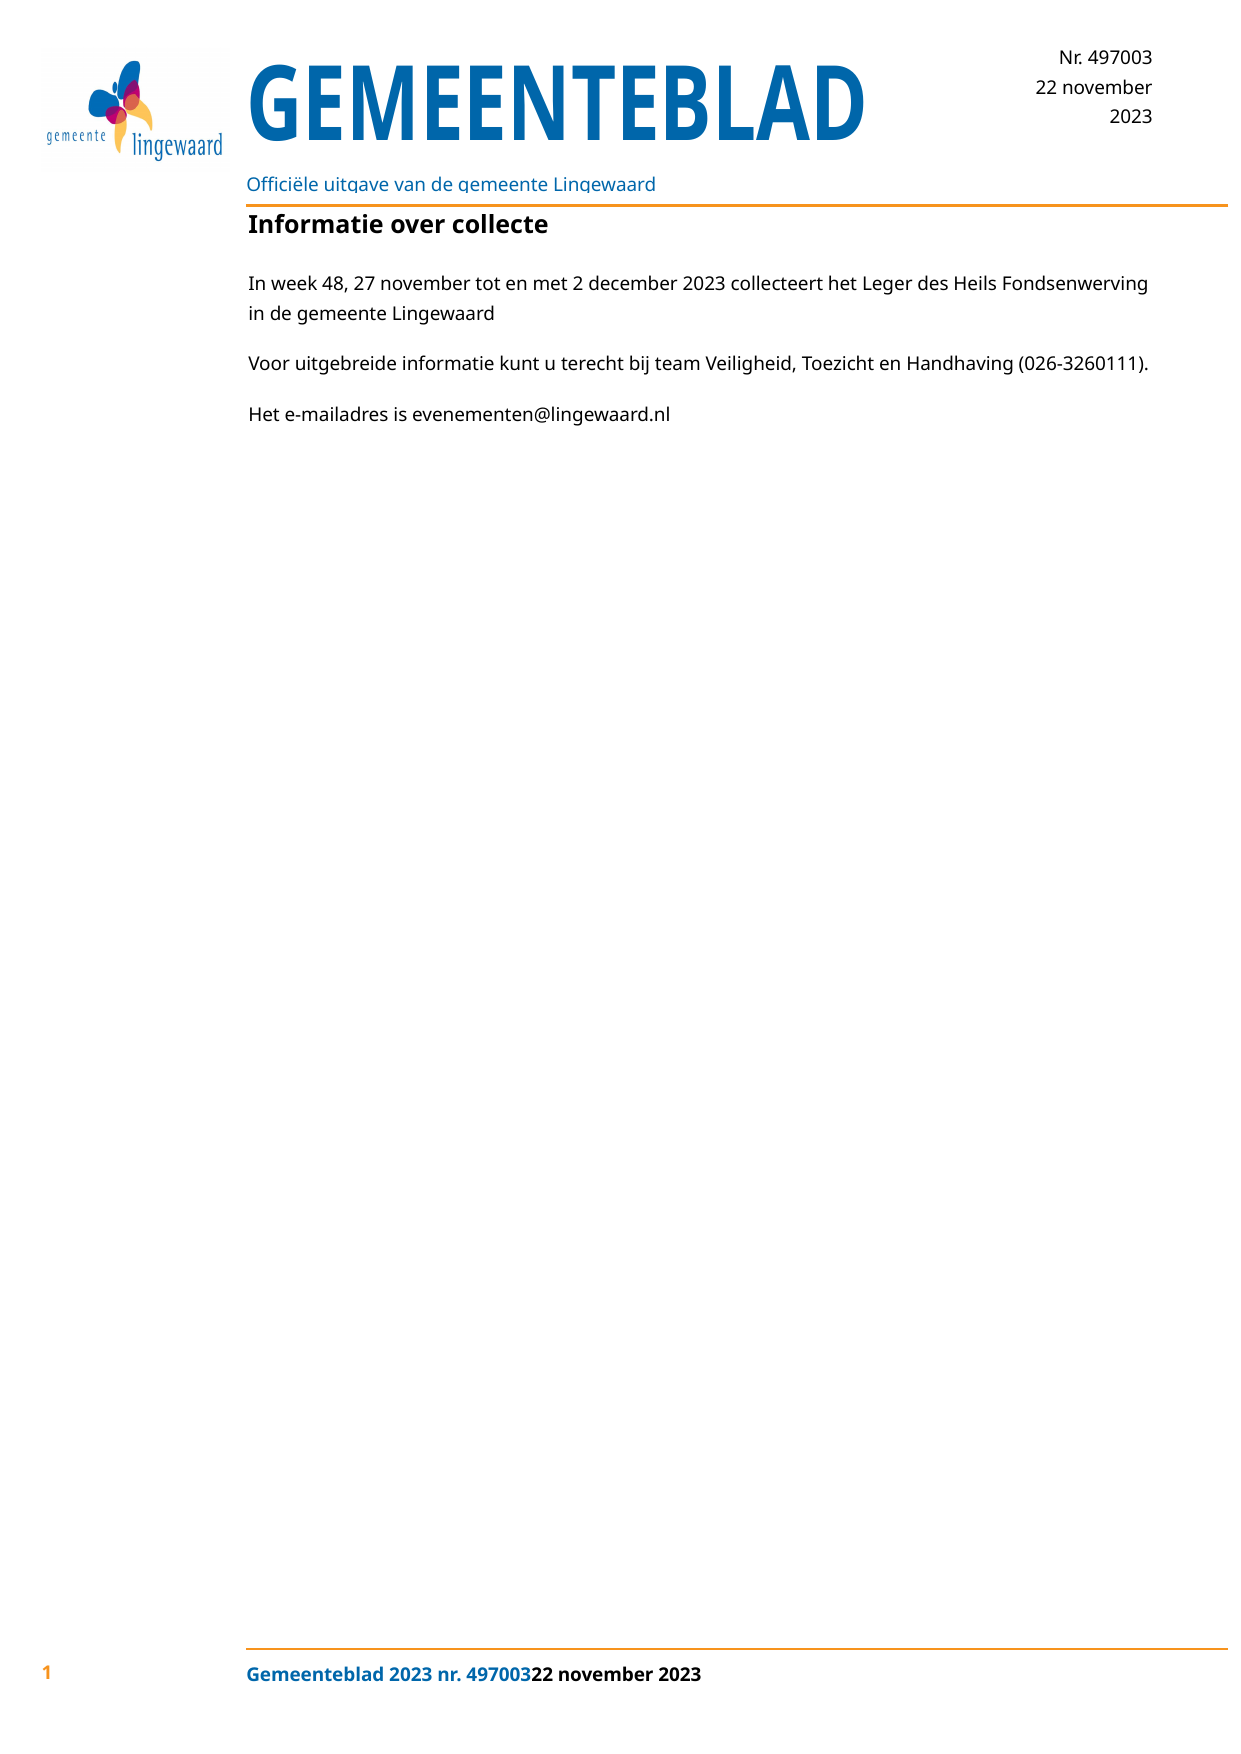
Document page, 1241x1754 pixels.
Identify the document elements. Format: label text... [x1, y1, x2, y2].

text In week 48, 27 november tot en met 2 december 2023 collecteert het Leger des Heils Fondsenwerving in de gemeente Lingewaard [248, 270, 1152, 326]
text Het e-mailadres is evenementen@lingewaard.nl [248, 401, 1152, 426]
text Informatie over collecte [248, 207, 1152, 241]
picture [41, 47, 231, 172]
text Voor uitgebreide informatie kunt u terecht bij team Veiligheid, Toezicht en Handhaving (026-3260111). [248, 350, 1152, 376]
